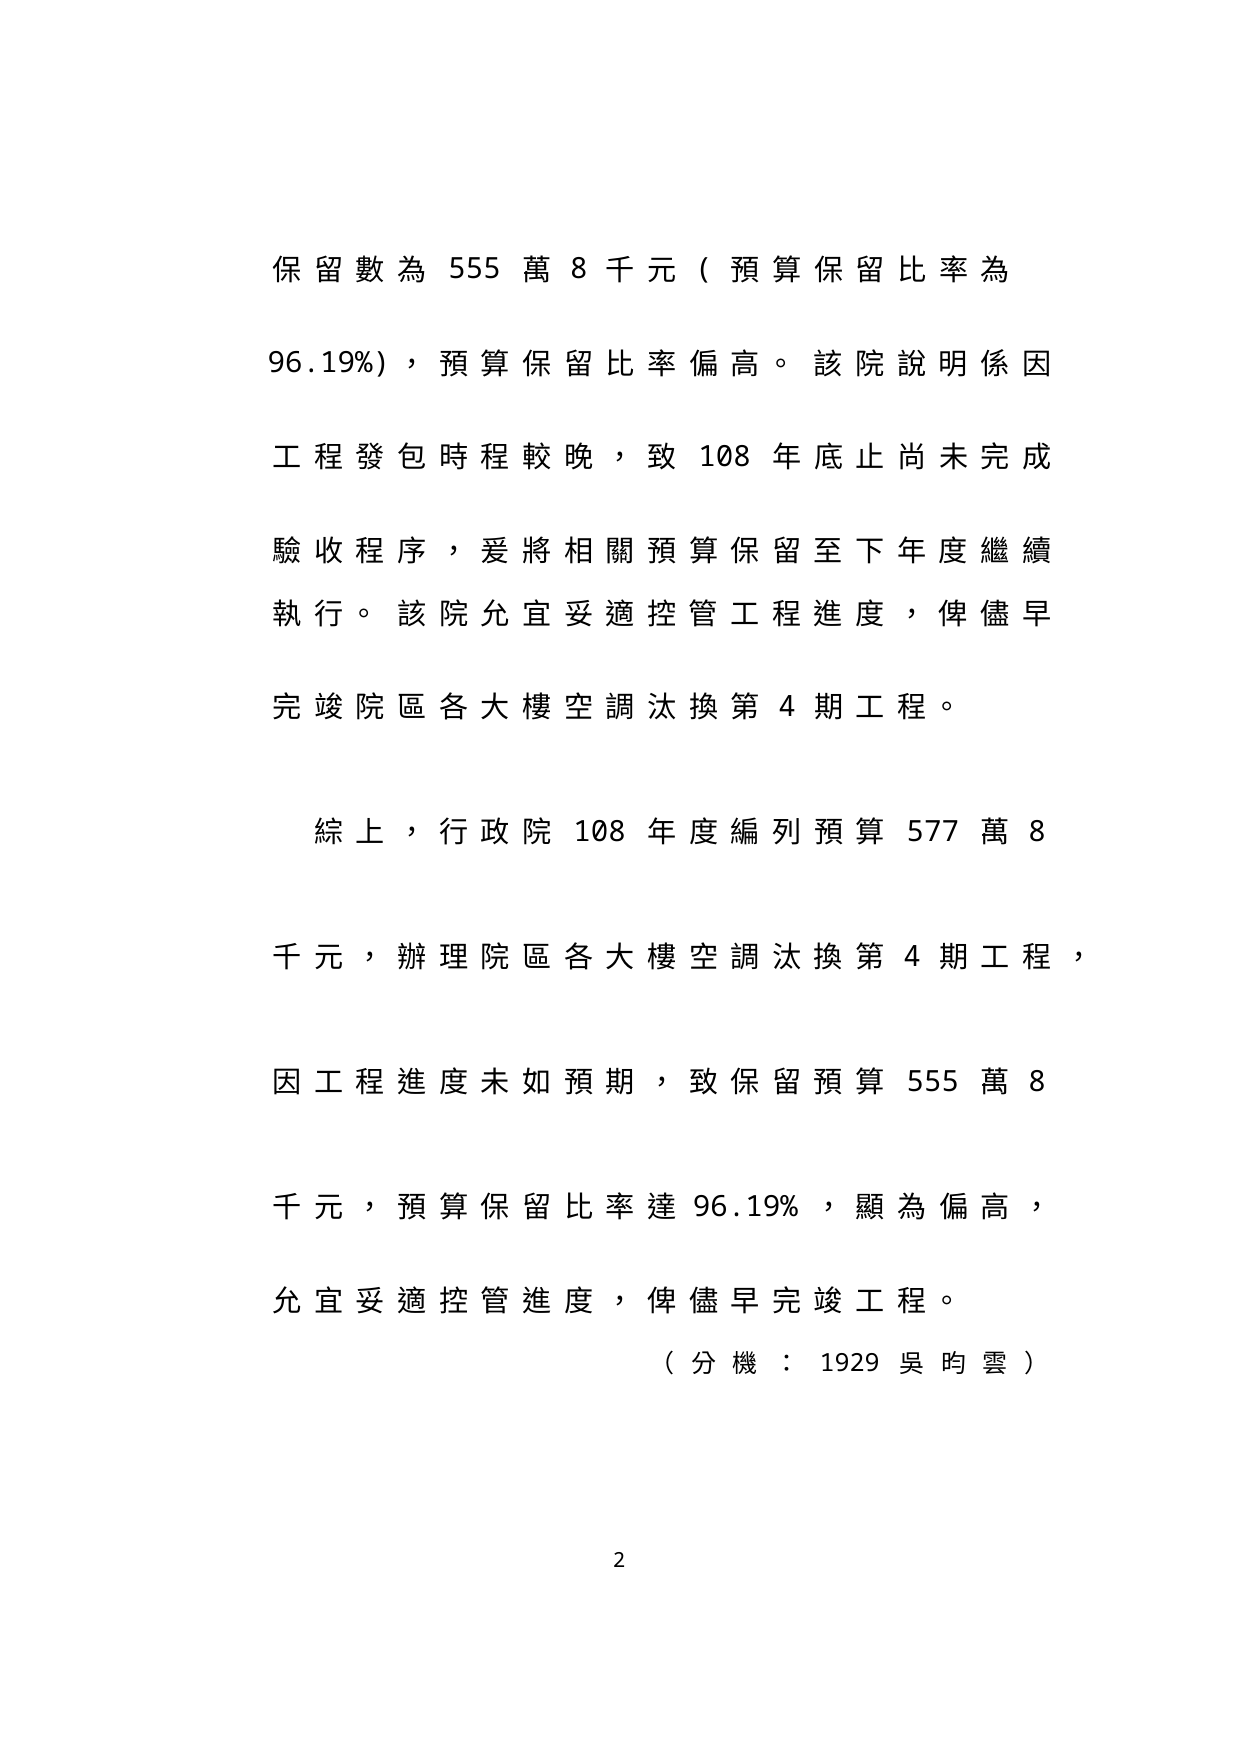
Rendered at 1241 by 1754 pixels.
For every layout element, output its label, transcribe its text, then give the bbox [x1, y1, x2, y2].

text 綜上，行政院108年度編列預算577萬8千元，辦理院區各大樓空調汰換第4期工程，因工程進度未如預期，致保留預算555萬8千元，預算保留比率達96.19%，顯為偏高，允宜妥適控管進度，俾儘早完竣工程。 [242, 757, 1058, 1320]
text 參據其108年度決算書所示，該項工程預算數為577萬8千元，包括工程經費561萬9千元及工程管理費15萬9千元。執行結果，決算數為577萬8千元，其中實支數22萬元，保留數為555萬8千元(預算保留比率為96.19%)，預算保留比率偏高。該院說明係因工程發包時程較晚，致108年底止尚未完成驗收程序，爰將相關預算保留至下年度繼續執行。該院允宜妥適控管工程進度，俾儘早完竣院區各大樓空調汰換第4期工程。 [242, 195, 1058, 757]
text （分機：1929吳昀雲） [183, 1320, 1058, 1382]
